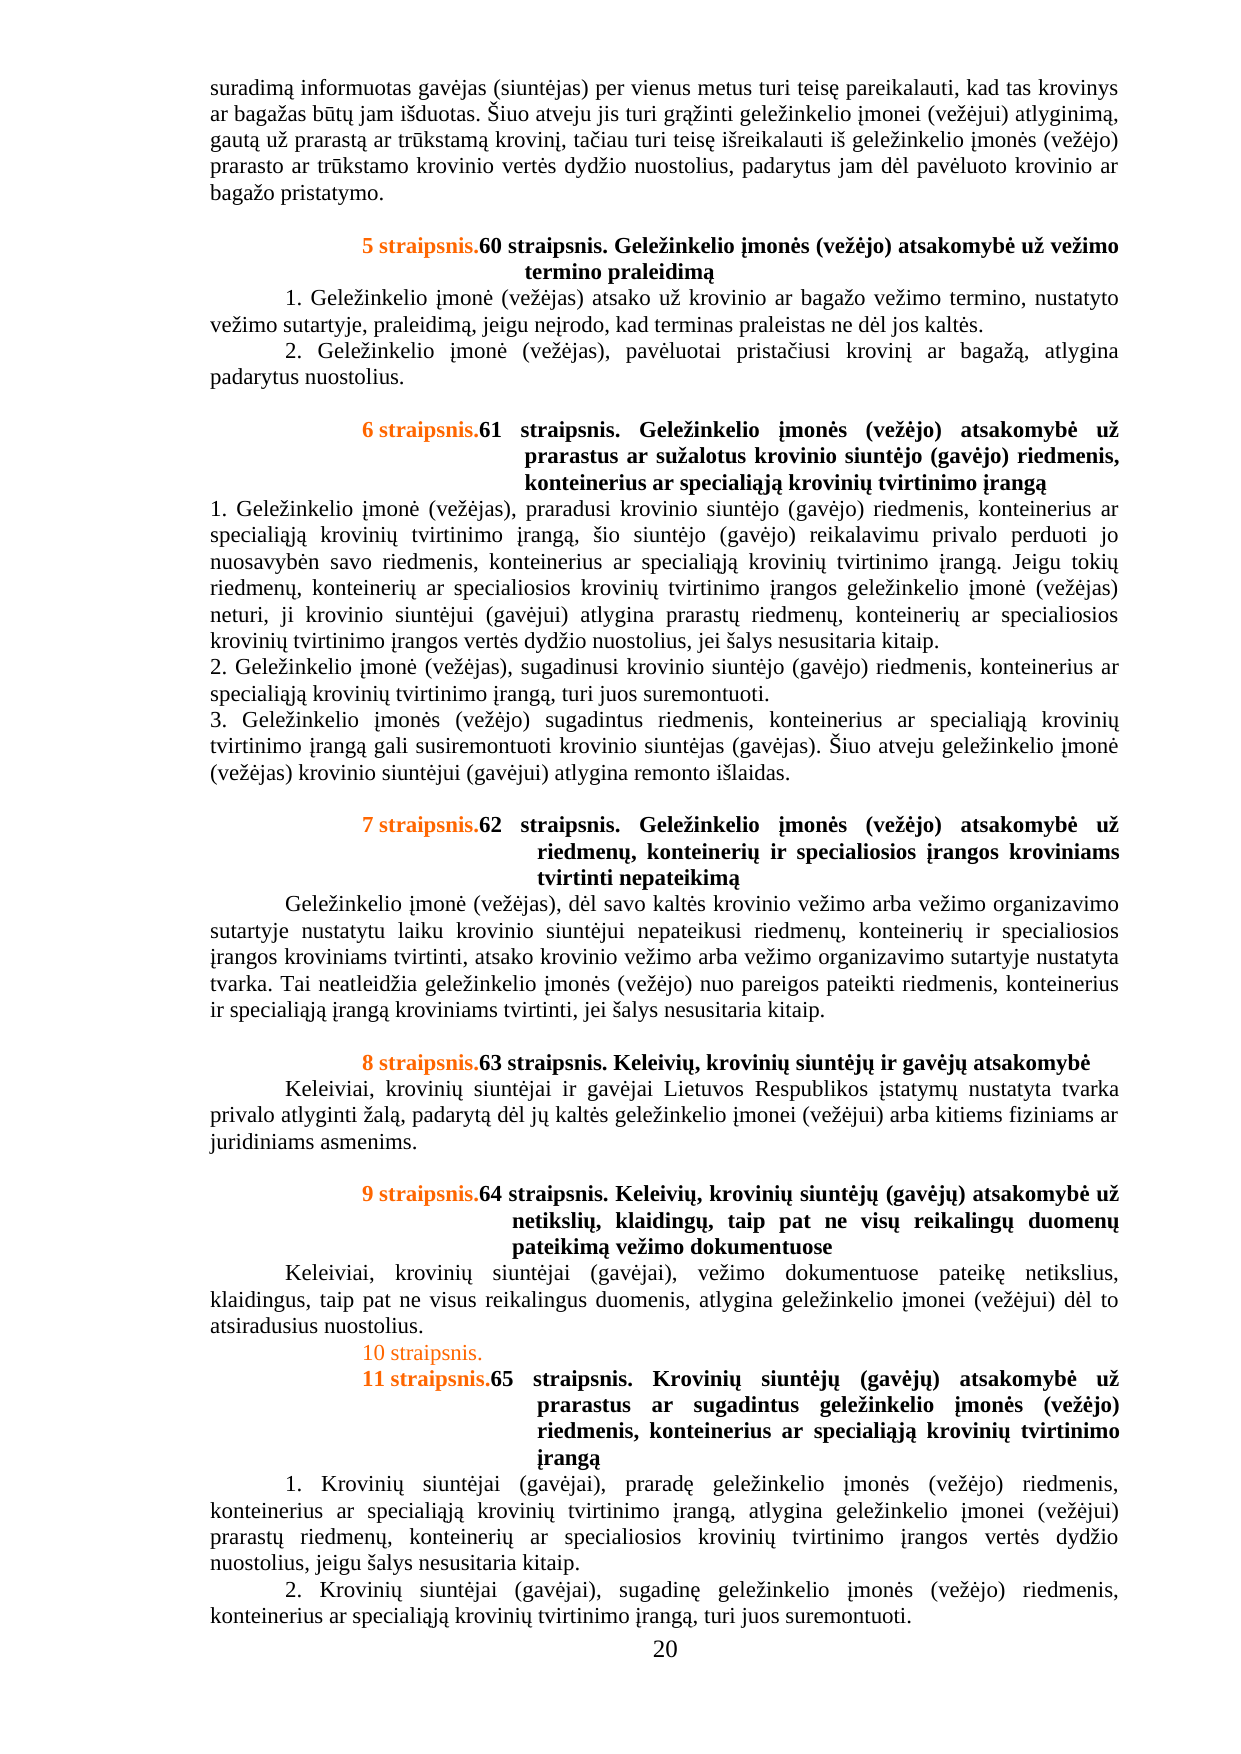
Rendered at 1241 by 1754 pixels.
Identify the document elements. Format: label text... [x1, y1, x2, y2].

text suradimą informuotas gavėjas (siuntėjas) per vienus metus turi teisę pareikalauti, kad tas krovinys ar bagažas būtų jam išduotas. Šiuo atveju jis turi grąžinti geležinkelio įmonei (vežėjui) atlyginimą, gautą už prarastą ar trūkstamą krovinį, tačiau turi teisę išreikalauti iš geležinkelio įmonės (vežėjo) prarasto ar trūkstamo krovinio vertės dydžio nuostolius, padarytus jam dėl pavėluoto krovinio ar bagažo pristatymo. [210, 73, 1120, 205]
text 2. Geležinkelio įmonė (vežėjas), sugadinusi krovinio siuntėjo (gavėjo) riedmenis, konteinerius ar specialiąją krovinių tvirtinimo įrangą, turi juos suremontuoti. [210, 653, 1120, 706]
text 3. Geležinkelio įmonės (vežėjo) sugadintus riedmenis, konteinerius ar specialiąją krovinių tvirtinimo įrangą gali susiremontuoti krovinio siuntėjas (gavėjas). Šiuo atveju geležinkelio įmonė (vežėjas) krovinio siuntėjui (gavėjui) atlygina remonto išlaidas. [210, 706, 1120, 785]
subtitle 60 straipsnis. Geležinkelio įmonės (vežėjo) atsakomybė už vežimo termino praleidimą [285, 232, 1120, 284]
text 1. Geležinkelio įmonė (vežėjas), praradusi krovinio siuntėjo (gavėjo) riedmenis, konteinerius ar specialiąją krovinių tvirtinimo įrangą, šio siuntėjo (gavėjo) reikalavimu privalo perduoti jo nuosavybėn savo riedmenis, konteinerius ar specialiąją krovinių tvirtinimo įrangą. Jeigu tokių riedmenų, konteinerių ar specialiosios krovinių tvirtinimo įrangos geležinkelio įmonė (vežėjas) neturi, ji krovinio siuntėjui (gavėjui) atlygina prarastų riedmenų, konteinerių ar specialiosios krovinių tvirtinimo įrangos vertės dydžio nuostolius, jei šalys nesusitaria kitaip. [210, 495, 1120, 653]
text Keleiviai, krovinių siuntėjai (gavėjai), vežimo dokumentuose pateikę netikslius, klaidingus, taip pat ne visus reikalingus duomenis, atlygina geležinkelio įmonei (vežėjui) dėl to atsiradusius nuostolius. [210, 1259, 1120, 1338]
subtitle 64 straipsnis. Keleivių, krovinių siuntėjų (gavėjų) atsakomybė už netikslių, klaidingų, taip pat ne visų reikalingų duomenų pateikimą vežimo dokumentuose [285, 1180, 1120, 1259]
text 1. Geležinkelio įmonė (vežėjas) atsako už krovinio ar bagažo vežimo termino, nustatyto vežimo sutartyje, praleidimą, jeigu neįrodo, kad terminas praleistas ne dėl jos kaltės. [210, 284, 1120, 337]
text Keleiviai, krovinių siuntėjai ir gavėjai Lietuvos Respublikos įstatymų nustatyta tvarka privalo atlyginti žalą, padarytą dėl jų kaltės geležinkelio įmonei (vežėjui) arba kitiems fiziniams ar juridiniams asmenims. [210, 1075, 1120, 1154]
subtitle 61 straipsnis. Geležinkelio įmonės (vežėjo) atsakomybė už prarastus ar sužalotus krovinio siuntėjo (gavėjo) riedmenis, konteinerius ar specialiąją krovinių tvirtinimo įrangą [285, 416, 1120, 495]
text Geležinkelio įmonė (vežėjas), dėl savo kaltės krovinio vežimo arba vežimo organizavimo sutartyje nustatytu laiku krovinio siuntėjui nepateikusi riedmenų, konteinerių ir specialiosios įrangos kroviniams tvirtinti, atsako krovinio vežimo arba vežimo organizavimo sutartyje nustatyta tvarka. Tai neatleidžia geležinkelio įmonės (vežėjo) nuo pareigos pateikti riedmenis, konteinerius ir specialiąją įrangą kroviniams tvirtinti, jei šalys nesusitaria kitaip. [210, 891, 1120, 1022]
subtitle 62 straipsnis. Geležinkelio įmonės (vežėjo) atsakomybė už riedmenų, konteinerių ir specialiosios įrangos kroviniams tvirtinti nepateikimą [285, 811, 1120, 891]
text 2. Geležinkelio įmonė (vežėjas), pavėluotai pristačiusi krovinį ar bagažą, atlygina padarytus nuostolius. [210, 337, 1120, 390]
subtitle 63 straipsnis. Keleivių, krovinių siuntėjų ir gavėjų atsakomybė [210, 1049, 1120, 1075]
subtitle 65 straipsnis. Krovinių siuntėjų (gavėjų) atsakomybė už prarastus ar sugadintus geležinkelio įmonės (vežėjo) riedmenis, konteinerius ar specialiąją krovinių tvirtinimo įrangą [285, 1365, 1120, 1470]
text 2. Krovinių siuntėjai (gavėjai), sugadinę geležinkelio įmonės (vežėjo) riedmenis, konteinerius ar specialiąją krovinių tvirtinimo įrangą, turi juos suremontuoti. [210, 1576, 1120, 1628]
text 1. Krovinių siuntėjai (gavėjai), praradę geležinkelio įmonės (vežėjo) riedmenis, konteinerius ar specialiąją krovinių tvirtinimo įrangą, atlygina geležinkelio įmonei (vežėjui) prarastų riedmenų, konteinerių ar specialiosios krovinių tvirtinimo įrangos vertės dydžio nuostolius, jeigu šalys nesusitaria kitaip. [210, 1470, 1120, 1576]
